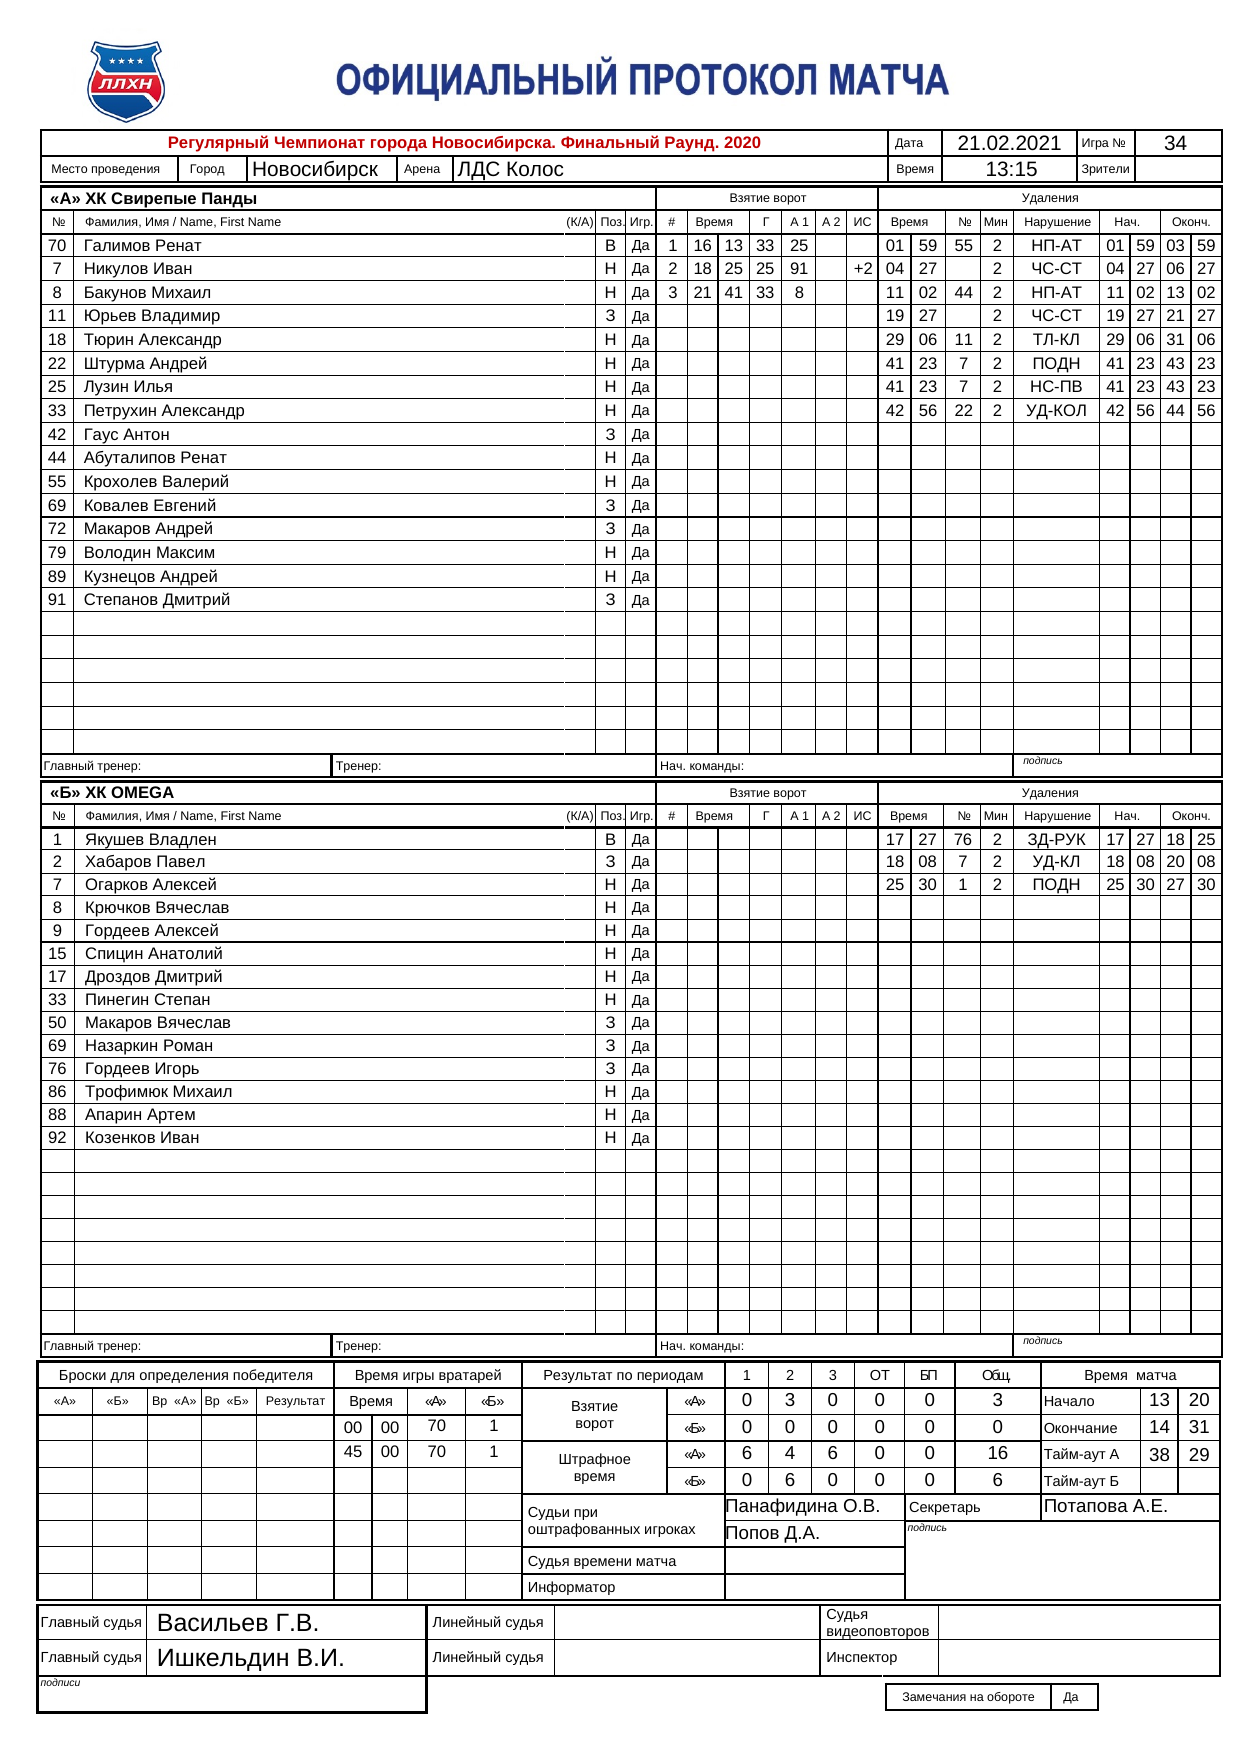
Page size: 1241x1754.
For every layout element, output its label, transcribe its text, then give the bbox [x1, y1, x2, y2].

table_cell [1014, 1288, 1099, 1310]
table_cell Огарков Алексей [75, 874, 564, 895]
table_cell 3 [769, 1389, 811, 1413]
table_cell 13:15 [943, 157, 1076, 181]
table_cell [946, 494, 980, 516]
table_cell [75, 1288, 564, 1310]
table_cell [688, 1242, 717, 1264]
table_cell 76 [42, 1058, 74, 1079]
table_cell [688, 1288, 717, 1310]
table_cell [719, 494, 749, 516]
table_cell 27 [1131, 305, 1160, 327]
table_cell [750, 1058, 781, 1079]
table_cell Хабаров Павел [75, 850, 564, 872]
table_cell [688, 850, 717, 872]
table_cell [657, 1219, 687, 1241]
table_cell [1131, 518, 1160, 540]
table_cell [816, 328, 846, 351]
table_cell [944, 1173, 980, 1195]
table_cell [466, 1574, 521, 1599]
table_cell [1014, 920, 1099, 941]
table_cell [879, 1242, 910, 1264]
table_cell [981, 494, 1013, 516]
table_cell 13 [1141, 1389, 1177, 1413]
table_cell [912, 446, 945, 469]
table_cell [816, 943, 846, 964]
table_cell [75, 1173, 564, 1195]
table_cell [879, 541, 910, 564]
table_cell Вр «Б» [202, 1389, 256, 1413]
table_cell [202, 1468, 256, 1493]
table_cell [1161, 1058, 1190, 1079]
table_cell [816, 1219, 846, 1241]
table_cell [565, 730, 595, 753]
table_cell [1161, 1242, 1190, 1264]
table_cell [565, 399, 595, 422]
table_cell НП-АТ [1014, 235, 1099, 256]
table_cell 19 [1100, 305, 1129, 327]
table_cell [782, 588, 815, 611]
table_cell [1161, 1173, 1190, 1195]
table_cell [847, 1104, 877, 1126]
table_cell 18 [879, 850, 910, 872]
table_cell 55 [946, 235, 980, 256]
table_cell 06 [912, 328, 945, 351]
table_cell [1131, 1058, 1160, 1079]
table_cell [1014, 1265, 1099, 1287]
table_cell [847, 612, 877, 634]
table_cell [335, 1574, 371, 1599]
table_cell [816, 1242, 846, 1264]
table_cell [816, 1173, 846, 1195]
table_cell [719, 518, 749, 540]
table_cell [1161, 1265, 1190, 1287]
table_cell [688, 989, 717, 1011]
table_cell [981, 1127, 1013, 1149]
table_cell [981, 1104, 1013, 1126]
table_cell Линейный судья [428, 1640, 554, 1675]
table_cell [981, 943, 1013, 964]
table_cell Юрьев Владимир [74, 305, 564, 327]
table_cell Время [889, 157, 941, 181]
table_cell [912, 1035, 943, 1057]
table_cell [565, 235, 595, 256]
table_cell [1014, 989, 1099, 1011]
table_cell [657, 1173, 687, 1195]
table_cell [719, 1081, 749, 1103]
table_cell [816, 966, 846, 987]
table_cell 33 [750, 281, 781, 303]
table_cell [1131, 920, 1160, 941]
table_cell [1131, 707, 1160, 729]
table_cell [1161, 1127, 1190, 1149]
table_cell [782, 1288, 815, 1310]
table_cell [847, 874, 877, 895]
table_cell [565, 328, 595, 351]
table_cell [657, 352, 687, 374]
table_cell [148, 1574, 201, 1599]
table_cell [782, 376, 815, 398]
table_cell Н [596, 352, 625, 374]
table_cell № [42, 211, 73, 233]
table_cell 29 [1179, 1441, 1219, 1467]
table_cell Крючков Вячеслав [75, 896, 564, 918]
table_cell [148, 1494, 201, 1520]
table_cell [981, 636, 1013, 658]
table_cell Макаров Андрей [74, 518, 564, 540]
table_cell Н [596, 565, 625, 587]
table_cell [1141, 1468, 1177, 1493]
table_cell Оконч. [1161, 805, 1221, 826]
table_cell [726, 1548, 904, 1573]
table_cell [944, 966, 980, 987]
table_cell [847, 1173, 877, 1195]
table_cell А 2 [816, 211, 846, 233]
table_cell Н [596, 376, 625, 398]
table_cell [719, 352, 749, 374]
table_cell [912, 470, 945, 493]
table_cell [335, 1494, 371, 1520]
table_cell [879, 989, 910, 1011]
table_cell [981, 707, 1013, 729]
table_cell [1014, 707, 1099, 729]
table_cell [1161, 1035, 1190, 1057]
table_cell 29 [879, 328, 910, 351]
table_cell ЧС-СТ [1014, 257, 1099, 280]
table_cell [1014, 966, 1099, 987]
table_cell 2 [981, 874, 1013, 895]
table_cell [1100, 1311, 1129, 1333]
table_cell [1100, 518, 1129, 540]
table_cell [202, 1416, 256, 1440]
table_header 21.02.2021 [943, 131, 1076, 155]
table_cell [565, 352, 595, 374]
table_cell Кузнецов Андрей [74, 565, 564, 587]
table_header БП [905, 1363, 954, 1387]
table_cell # [657, 805, 687, 826]
table_cell [626, 707, 655, 729]
table_cell [1192, 659, 1221, 682]
table_cell [1131, 1150, 1160, 1172]
table_cell [719, 1242, 749, 1264]
table_cell 1 [466, 1416, 521, 1440]
table_cell 11 [1100, 281, 1129, 303]
table_cell Попов Д.А. [726, 1521, 904, 1546]
table_cell [1192, 518, 1221, 540]
table_cell [944, 1058, 980, 1079]
table_cell [939, 1640, 1219, 1675]
table_cell Время [335, 1389, 407, 1413]
table_cell [42, 1219, 74, 1241]
table_cell [1192, 1012, 1221, 1033]
table_cell 16 [956, 1442, 1040, 1467]
table_cell [688, 1173, 717, 1195]
table_cell 30 [912, 874, 943, 895]
table_cell [782, 305, 815, 327]
table_cell Н [596, 1081, 625, 1103]
table_cell 59 [1131, 235, 1160, 256]
table_cell 25 [782, 235, 815, 256]
table_cell 56 [1131, 399, 1160, 422]
table_cell [981, 1035, 1013, 1057]
table_cell [782, 1265, 815, 1287]
table_cell [946, 541, 980, 564]
table_cell [39, 1494, 92, 1520]
table_cell [596, 1173, 625, 1195]
table_cell [688, 518, 717, 540]
table_cell [719, 989, 749, 1011]
table_cell 50 [42, 1012, 74, 1033]
table_cell 76 [944, 829, 980, 849]
table_cell [782, 1035, 815, 1057]
table_cell 25 [879, 874, 910, 895]
table_cell [946, 257, 980, 280]
table_cell [688, 305, 717, 327]
table_cell [688, 1150, 717, 1172]
table_cell [75, 1196, 564, 1218]
table_cell [657, 565, 687, 587]
table_cell Да [626, 850, 655, 872]
table_cell 43 [1161, 352, 1190, 374]
table_cell [1014, 518, 1099, 540]
table_cell [847, 1012, 877, 1033]
table_cell [912, 612, 945, 634]
table_cell [1131, 896, 1160, 918]
table_cell [1131, 1311, 1160, 1333]
table_cell [1100, 943, 1129, 964]
table_cell [257, 1441, 333, 1467]
table_cell 0 [726, 1389, 768, 1413]
table_cell [202, 1574, 256, 1599]
table_cell 1 [42, 829, 74, 849]
table_cell 0 [855, 1389, 904, 1413]
table_cell [688, 829, 717, 849]
table_cell 23 [912, 352, 945, 374]
table_cell [1161, 446, 1190, 469]
table_cell 0 [855, 1415, 904, 1440]
table_cell [719, 829, 749, 849]
table_cell [946, 636, 980, 658]
table_cell [1192, 1288, 1221, 1310]
table_cell [565, 896, 595, 918]
table_cell Время [688, 805, 749, 826]
table_cell [1014, 659, 1099, 682]
table_cell 21 [688, 281, 717, 303]
table_cell [1100, 612, 1129, 634]
table_cell [565, 966, 595, 987]
table_cell [39, 1574, 92, 1599]
table_cell Да [626, 1012, 655, 1033]
table_cell [657, 541, 687, 564]
table_cell [912, 1127, 943, 1149]
table_cell [912, 943, 943, 964]
table_cell [912, 565, 945, 587]
table_cell [719, 1150, 749, 1172]
table_cell [944, 920, 980, 941]
table_cell 27 [912, 829, 943, 849]
table_cell [750, 305, 781, 327]
table_cell 69 [42, 1035, 74, 1057]
table_cell Гаус Антон [74, 423, 564, 445]
table_cell [719, 1035, 749, 1057]
table_cell Арена [398, 157, 452, 181]
table_cell [626, 683, 655, 706]
table_cell [39, 1416, 92, 1440]
table_cell [1131, 494, 1160, 516]
table_cell [847, 707, 877, 729]
table_cell З [596, 1035, 625, 1057]
table_cell [847, 1288, 877, 1310]
table_cell [847, 1265, 877, 1287]
table_cell Нач. команды: [657, 1335, 1012, 1356]
table_cell [981, 1150, 1013, 1172]
table_cell 2 [657, 257, 687, 280]
table_cell [782, 659, 815, 682]
table_cell [1192, 1081, 1221, 1103]
table_cell [1192, 541, 1221, 564]
table_cell 6 [769, 1468, 811, 1493]
table_cell Да [626, 328, 655, 351]
table_cell [1131, 730, 1160, 753]
table_cell [944, 1196, 980, 1218]
table_cell [1100, 588, 1129, 611]
table_cell [816, 257, 846, 280]
table_cell [657, 494, 687, 516]
table_header 34 [1136, 131, 1221, 155]
table_cell [1161, 612, 1190, 634]
table_cell [688, 612, 717, 634]
table_cell [879, 896, 910, 918]
table_cell Да [626, 829, 655, 849]
table_cell [39, 1441, 92, 1467]
table_cell [408, 1574, 465, 1599]
table_cell [565, 659, 595, 682]
table_cell Гордеев Алексей [75, 920, 564, 941]
table_cell [657, 446, 687, 469]
table_cell [1131, 943, 1160, 964]
table_cell [1161, 1081, 1190, 1103]
table_cell 1 [657, 235, 687, 256]
table_cell 70 [408, 1441, 465, 1467]
table_cell 18 [688, 257, 717, 280]
table_cell [1161, 518, 1190, 540]
table_cell 11 [879, 281, 910, 303]
table_cell [657, 518, 687, 540]
table_cell [565, 1265, 595, 1287]
table_cell [847, 989, 877, 1011]
table_cell [565, 874, 595, 895]
table_cell [782, 1242, 815, 1264]
table_cell 30 [1131, 874, 1160, 895]
table_cell [257, 1547, 333, 1573]
table_cell 00 [373, 1416, 407, 1440]
table_cell [912, 636, 945, 658]
table_cell [1014, 1058, 1099, 1079]
table_cell [1161, 636, 1190, 658]
table_cell [1014, 541, 1099, 564]
table_cell № [944, 805, 980, 826]
table_cell 41 [1100, 376, 1129, 398]
table_cell [879, 730, 910, 753]
table_cell [912, 1288, 943, 1310]
table_cell [1161, 1219, 1190, 1241]
table_cell [1161, 565, 1190, 587]
table_cell 01 [879, 235, 910, 256]
table_cell [565, 1219, 595, 1241]
table_cell [750, 1173, 781, 1195]
table_cell Пинегин Степан [75, 989, 564, 1011]
table_cell [688, 1012, 717, 1033]
table_cell 06 [1131, 328, 1160, 351]
table_cell 56 [912, 399, 945, 422]
table_cell [981, 1288, 1013, 1310]
table_cell [750, 920, 781, 941]
table_cell 3 [956, 1389, 1040, 1413]
table_cell Нач. команды: [657, 755, 1012, 776]
table_cell З [596, 1012, 625, 1033]
table_cell Инспектор [821, 1640, 938, 1675]
table_cell [1161, 989, 1190, 1011]
table_cell 14 [1141, 1415, 1177, 1440]
table_cell Да [626, 376, 655, 398]
table_cell [847, 683, 877, 706]
table_cell 0 [812, 1415, 854, 1440]
table_cell [782, 896, 815, 918]
table_cell [74, 707, 564, 729]
table_cell [1131, 423, 1160, 445]
table_header Броски для определения победителя [39, 1363, 333, 1387]
table_cell [750, 1104, 781, 1126]
table_cell [257, 1521, 333, 1546]
table_cell [257, 1494, 333, 1520]
table_cell Тюрин Александр [74, 328, 564, 351]
table_cell [816, 1150, 846, 1172]
table_cell [42, 1288, 74, 1310]
table_cell 33 [750, 235, 781, 256]
table_cell [1161, 659, 1190, 682]
table_cell [1100, 966, 1129, 987]
table_cell Место проведения [42, 157, 177, 181]
table_cell [75, 1219, 564, 1241]
table_cell 25 [42, 376, 73, 398]
table_cell [565, 541, 595, 564]
table_cell З [596, 518, 625, 540]
table_cell Да [626, 305, 655, 327]
table_cell [42, 1311, 74, 1333]
table_cell [657, 423, 687, 445]
table_cell 23 [912, 376, 945, 398]
table_cell [1161, 588, 1190, 611]
table_cell [565, 1242, 595, 1264]
table_cell [816, 1081, 846, 1103]
table_cell 0 [905, 1389, 954, 1413]
table_cell [596, 730, 625, 753]
table_cell [750, 850, 781, 872]
table_cell 06 [1192, 328, 1221, 351]
table_cell 21 [1161, 305, 1190, 327]
table_cell 0 [905, 1442, 954, 1467]
table_cell [912, 1058, 943, 1079]
table_cell 18 [42, 328, 73, 351]
table_cell [565, 1104, 595, 1126]
table_cell [1100, 683, 1129, 706]
table_cell [981, 1242, 1013, 1264]
table_cell [816, 920, 846, 941]
table_cell [1131, 659, 1160, 682]
table_cell [1192, 470, 1221, 493]
table_cell [1131, 541, 1160, 564]
table_cell [879, 707, 910, 729]
table_cell [847, 541, 877, 564]
table_cell [688, 494, 717, 516]
table_cell [1100, 989, 1129, 1011]
table_cell [912, 1196, 943, 1218]
table_cell [565, 305, 595, 327]
table_cell [750, 896, 781, 918]
table_cell [657, 829, 687, 849]
table_cell [750, 1311, 781, 1333]
table_cell [847, 1081, 877, 1103]
table_cell [93, 1521, 147, 1546]
table_cell [408, 1468, 465, 1493]
table_cell [1100, 730, 1129, 753]
table_cell [719, 328, 749, 351]
table_cell [1100, 541, 1129, 564]
table_cell 0 [769, 1415, 811, 1440]
table_cell [75, 1311, 564, 1333]
table_cell [202, 1494, 256, 1520]
table_cell [626, 1288, 655, 1310]
table_cell Н [596, 399, 625, 422]
table_cell [912, 423, 945, 445]
table_header Взятие ворот [657, 188, 877, 209]
table_cell Н [596, 446, 625, 469]
table_cell [879, 423, 910, 445]
table_cell [1100, 565, 1129, 587]
table_cell Фамилия, Имя / Name, First Name [74, 211, 565, 233]
table_cell Никулов Иван [74, 257, 564, 280]
table_cell [657, 683, 687, 706]
table_cell [719, 874, 749, 895]
table_header Дата [889, 131, 941, 155]
table_cell [1192, 423, 1221, 445]
table_cell 88 [42, 1104, 74, 1126]
table_cell [565, 1012, 595, 1033]
table_cell [946, 659, 980, 682]
table_cell [816, 1265, 846, 1287]
table_cell 2 [981, 850, 1013, 872]
table_cell [879, 659, 910, 682]
table_cell [981, 730, 1013, 753]
table_cell 0 [726, 1468, 768, 1493]
table_cell [1131, 966, 1160, 987]
table_cell [719, 423, 749, 445]
table_cell [879, 636, 910, 658]
table_cell [1100, 707, 1129, 729]
table_cell «Б » [466, 1389, 521, 1413]
table_cell Н [596, 281, 625, 303]
table_cell Судья видеоповторов [821, 1606, 938, 1639]
table_cell 02 [912, 281, 945, 303]
table_cell [879, 683, 910, 706]
table_cell [944, 1104, 980, 1126]
table_cell [981, 920, 1013, 941]
table_cell [847, 376, 877, 398]
table_cell [626, 659, 655, 682]
table_cell [981, 989, 1013, 1011]
table_cell 04 [879, 257, 910, 280]
table_cell 18 [1161, 829, 1190, 849]
table_cell [596, 1150, 625, 1172]
table_cell Главный судья [39, 1606, 146, 1639]
table_cell [750, 352, 781, 374]
table_cell Панафидина О.В. [726, 1495, 904, 1520]
table_cell 7 [944, 850, 980, 872]
table_cell 17 [42, 966, 74, 987]
table_cell [816, 446, 846, 469]
table_cell [42, 1265, 74, 1287]
table_cell [847, 1058, 877, 1079]
table_cell [816, 565, 846, 587]
table_cell 20 [1161, 850, 1190, 872]
table_cell [565, 1058, 595, 1079]
table_cell [750, 1288, 781, 1310]
table_cell [626, 1311, 655, 1333]
table_cell 0 [812, 1389, 854, 1413]
table_cell 04 [1100, 257, 1129, 280]
table_cell 23 [1131, 376, 1160, 398]
table_cell [782, 541, 815, 564]
table_cell [408, 1547, 465, 1573]
table_cell [1161, 1150, 1190, 1172]
table_cell Тайм-аут Б [1042, 1468, 1140, 1493]
table_cell [912, 659, 945, 682]
table_cell Тайм-аут А [1042, 1441, 1140, 1467]
table_cell Линейный судья [428, 1606, 554, 1639]
table_cell [782, 1104, 815, 1126]
table_cell [981, 423, 1013, 445]
table_cell [1100, 1104, 1129, 1126]
table_cell Васильев Г.В. [147, 1606, 425, 1639]
table_cell [750, 730, 781, 753]
table_cell [879, 1173, 910, 1195]
table_cell [1131, 565, 1160, 587]
table_cell [946, 518, 980, 540]
table_cell [466, 1468, 521, 1493]
table_cell [879, 1265, 910, 1287]
table_cell [565, 850, 595, 872]
table_cell 08 [912, 850, 943, 872]
table_cell [816, 423, 846, 445]
table_cell [688, 1035, 717, 1057]
table_cell [565, 683, 595, 706]
table_cell [148, 1441, 201, 1467]
table_cell Ишкельдин В.И. [147, 1640, 425, 1675]
table_cell [750, 1219, 781, 1241]
table_cell Информатор [523, 1575, 724, 1599]
table_cell [1100, 1219, 1129, 1241]
table_cell 27 [1192, 257, 1221, 280]
table_cell [428, 1677, 882, 1711]
table_cell 59 [912, 235, 945, 256]
table_cell Степанов Дмитрий [74, 588, 564, 611]
table_cell [565, 1196, 595, 1218]
table_cell 23 [1192, 352, 1221, 374]
table_cell [42, 707, 73, 729]
table_cell [42, 636, 73, 658]
table_cell [202, 1441, 256, 1467]
table_cell [555, 1640, 819, 1675]
table_cell [847, 636, 877, 658]
table_cell [1161, 1311, 1190, 1333]
table_cell 1 [466, 1441, 521, 1467]
table_cell 2 [981, 305, 1013, 327]
table_cell [1161, 896, 1190, 918]
table_cell 2 [981, 399, 1013, 422]
table_cell [688, 707, 717, 729]
table_cell [373, 1494, 407, 1520]
table_cell [1192, 1150, 1221, 1172]
table_cell [657, 896, 687, 918]
table_cell [782, 328, 815, 351]
table_cell [596, 1288, 625, 1310]
table_cell [847, 328, 877, 351]
table_cell [912, 1081, 943, 1103]
table_cell 23 [1131, 352, 1160, 374]
table_cell [782, 1196, 815, 1218]
table_cell [565, 1081, 595, 1103]
table_cell [719, 636, 749, 658]
table_cell [750, 470, 781, 493]
table_cell [555, 1606, 819, 1639]
table_cell Штрафное время [523, 1442, 666, 1493]
table_cell [847, 446, 877, 469]
table_cell 42 [42, 423, 73, 445]
table_cell [657, 1196, 687, 1218]
table_cell Да [626, 281, 655, 303]
table_cell [944, 1219, 980, 1241]
table_cell [1014, 1035, 1099, 1057]
table_cell [782, 1311, 815, 1333]
table_cell [1100, 1242, 1129, 1264]
table_cell [565, 494, 595, 516]
table_cell # [657, 211, 687, 233]
table_cell [75, 1242, 564, 1264]
table_cell [408, 1494, 465, 1520]
table_cell [1192, 588, 1221, 611]
table_cell [1192, 1104, 1221, 1126]
table_cell [1161, 966, 1190, 987]
table_header Взятие ворот [657, 783, 877, 803]
table_cell [1131, 1219, 1160, 1241]
table_cell [719, 1104, 749, 1126]
table_cell [1014, 1196, 1099, 1218]
table_cell 2 [981, 376, 1013, 398]
table_cell [981, 1219, 1013, 1241]
table_cell [944, 1242, 980, 1264]
table_cell [335, 1521, 371, 1546]
table_cell Назаркин Роман [75, 1035, 564, 1057]
table_cell [946, 305, 980, 327]
table_cell Н [596, 943, 625, 964]
table_cell 86 [42, 1081, 74, 1103]
table_cell [1014, 1012, 1099, 1033]
table_cell Окончание [1042, 1415, 1140, 1440]
table_cell [657, 730, 687, 753]
table_cell [847, 352, 877, 374]
table_cell [657, 1104, 687, 1126]
table_cell [1192, 707, 1221, 729]
table_cell [719, 1058, 749, 1079]
table_cell ИС [847, 211, 877, 233]
table_cell [688, 1081, 717, 1103]
table_cell [981, 446, 1013, 469]
table_cell Город [179, 157, 246, 181]
table_cell [688, 328, 717, 351]
table_cell [1100, 1196, 1129, 1218]
table_cell [1100, 636, 1129, 658]
table_cell З [596, 305, 625, 327]
table_cell [816, 850, 846, 872]
table_cell [688, 565, 717, 587]
table_cell [657, 612, 687, 634]
table_cell 8 [42, 281, 73, 303]
table_cell З [596, 588, 625, 611]
table_cell [750, 683, 781, 706]
table_cell [1161, 541, 1190, 564]
table_cell Секретарь [906, 1495, 1040, 1520]
table_cell [847, 281, 877, 303]
table_cell [657, 1311, 687, 1333]
table_cell [1192, 1219, 1221, 1241]
table_cell [1131, 1265, 1160, 1287]
table_cell [879, 518, 910, 540]
table_cell [944, 1150, 980, 1172]
table_cell [657, 943, 687, 964]
table_cell [688, 896, 717, 918]
table_cell [847, 423, 877, 445]
table_cell [565, 612, 595, 634]
table_header Регулярный Чемпионат города Новосибирска. Финальный Раунд. 2020 [42, 131, 887, 155]
table_cell [1131, 470, 1160, 493]
table_cell [1192, 1035, 1221, 1057]
table_cell Бакунов Михаил [74, 281, 564, 303]
table_cell [912, 1265, 943, 1287]
table_cell [782, 989, 815, 1011]
table_cell [782, 518, 815, 540]
table_cell 15 [42, 943, 74, 964]
table_cell [847, 1035, 877, 1057]
table_cell 31 [1161, 328, 1190, 351]
table_cell [688, 1265, 717, 1287]
table_cell [912, 896, 943, 918]
table_cell Судьи при оштрафованных игроках [523, 1495, 724, 1546]
table_cell [719, 305, 749, 327]
table_cell [847, 1150, 877, 1172]
table_cell [202, 1547, 256, 1573]
table_cell ИС [847, 805, 877, 826]
table_cell 2 [981, 352, 1013, 374]
table_cell 7 [946, 352, 980, 374]
table_cell [912, 1219, 943, 1241]
table_cell [148, 1521, 201, 1546]
table_cell ПОДН [1014, 352, 1099, 374]
table_cell [1100, 1127, 1129, 1149]
table_cell [847, 1196, 877, 1218]
table_cell [719, 1127, 749, 1149]
table_cell [1100, 470, 1129, 493]
table_cell [1014, 683, 1099, 706]
table_cell [565, 989, 595, 1011]
table_cell [688, 423, 717, 445]
table_cell [565, 423, 595, 445]
table_cell [1014, 494, 1099, 516]
table_cell [719, 588, 749, 611]
table_cell [565, 943, 595, 964]
table_cell [373, 1574, 407, 1599]
table_cell [1161, 920, 1190, 941]
table_cell [1100, 1265, 1129, 1287]
table_cell [1131, 1173, 1160, 1195]
table_cell [750, 518, 781, 540]
table_cell Козенков Иван [75, 1127, 564, 1149]
table_cell [688, 446, 717, 469]
table_cell [912, 730, 945, 753]
table_cell [565, 1311, 595, 1333]
table_header Да [1052, 1685, 1097, 1709]
table_cell [816, 281, 846, 303]
table_cell 41 [879, 352, 910, 374]
table_cell 30 [1192, 874, 1221, 895]
table_cell [782, 707, 815, 729]
table_cell [657, 328, 687, 351]
table_cell [1014, 565, 1099, 587]
picture [5, 28, 1179, 129]
table_cell [596, 1196, 625, 1218]
table_cell НС-ПВ [1014, 376, 1099, 398]
table_cell [596, 612, 625, 634]
table_cell 00 [335, 1416, 371, 1440]
table_cell [657, 920, 687, 941]
table_header «А» ХК Свирепые Панды [42, 188, 655, 209]
table_cell Володин Максим [74, 541, 564, 564]
table_cell [1131, 1196, 1160, 1218]
table_cell 03 [1161, 235, 1190, 256]
table_cell [1100, 1035, 1129, 1057]
table_cell [912, 1150, 943, 1172]
table_cell [1131, 1242, 1160, 1264]
table_cell (К/А) [565, 211, 595, 233]
table_cell [847, 235, 877, 256]
table_cell 3 [657, 281, 687, 303]
table_cell [719, 1173, 749, 1195]
table_cell [657, 305, 687, 327]
table_cell [257, 1468, 333, 1493]
table_cell [657, 1058, 687, 1079]
table_cell Оконч. [1161, 211, 1221, 233]
table_cell [981, 612, 1013, 634]
table_cell [750, 707, 781, 729]
table_cell 42 [879, 399, 910, 422]
table_cell [1100, 1012, 1129, 1033]
table_cell [946, 470, 980, 493]
table_cell [688, 659, 717, 682]
table_cell [688, 1058, 717, 1079]
table_cell [626, 636, 655, 658]
table_cell Время [879, 211, 945, 233]
table_cell [816, 659, 846, 682]
table_cell [883, 1677, 1220, 1681]
table_cell [912, 707, 945, 729]
table_cell [782, 730, 815, 753]
table_cell Результат [257, 1389, 333, 1413]
table_cell [1161, 707, 1190, 729]
table_cell [1099, 1682, 1220, 1711]
table_cell 44 [42, 446, 73, 469]
table_cell [879, 943, 910, 964]
table_cell Н [596, 966, 625, 987]
table_cell 2 [42, 850, 74, 872]
table_cell [657, 850, 687, 872]
table_cell [148, 1468, 201, 1493]
table_cell [944, 896, 980, 918]
table_cell [719, 399, 749, 422]
table_cell [981, 518, 1013, 540]
table_cell [879, 920, 910, 941]
table_cell [657, 1127, 687, 1149]
table_cell [1014, 1219, 1099, 1241]
table_cell [1192, 683, 1221, 706]
table_cell [816, 399, 846, 422]
table_cell [565, 1150, 595, 1172]
table_cell [657, 874, 687, 895]
table_cell [847, 1311, 877, 1333]
table_cell 6 [812, 1442, 854, 1467]
table_cell [257, 1416, 333, 1440]
table_cell [782, 850, 815, 872]
table_cell Да [626, 1127, 655, 1149]
table_cell [1131, 1127, 1160, 1149]
table_cell 19 [879, 305, 910, 327]
table_cell [782, 636, 815, 658]
table_cell Да [626, 257, 655, 280]
table_cell [816, 470, 846, 493]
table_cell [981, 1196, 1013, 1218]
table_cell [1100, 1058, 1129, 1079]
table_cell Время [688, 211, 749, 233]
table_cell [879, 1104, 910, 1126]
table_cell [847, 966, 877, 987]
table_cell [626, 612, 655, 634]
table_cell [946, 423, 980, 445]
table_cell [750, 328, 781, 351]
table_cell 33 [42, 399, 73, 422]
table_cell [596, 1311, 625, 1333]
table_cell Крохолев Валерий [74, 470, 564, 493]
table_cell [816, 989, 846, 1011]
table_cell 02 [1131, 281, 1160, 303]
table_cell 08 [1192, 850, 1221, 872]
table_cell 00 [373, 1441, 407, 1467]
table_cell 70 [408, 1416, 465, 1440]
table_cell [782, 683, 815, 706]
table_cell [719, 730, 749, 753]
table_cell [782, 1219, 815, 1241]
table_cell 0 [905, 1468, 954, 1493]
table_cell [750, 943, 781, 964]
table_cell 17 [879, 829, 910, 849]
table_cell 44 [1161, 399, 1190, 422]
table_cell [657, 399, 687, 422]
table_cell Да [626, 352, 655, 374]
table_header 3 [812, 1363, 854, 1387]
table_cell [816, 874, 846, 895]
table_cell [1192, 896, 1221, 918]
table_header Игра № [1078, 131, 1134, 155]
table_cell Г [750, 211, 781, 233]
table_cell [946, 707, 980, 729]
table_cell Поз. [596, 211, 625, 233]
table_cell [782, 352, 815, 374]
table_cell 25 [719, 257, 749, 280]
table_cell [1161, 470, 1190, 493]
table_cell [816, 829, 846, 849]
table_cell [1131, 1081, 1160, 1103]
table_cell [816, 494, 846, 516]
table_cell [816, 1311, 846, 1333]
table_cell [981, 1058, 1013, 1079]
table_cell [782, 470, 815, 493]
table_cell [565, 1288, 595, 1310]
table_cell Нарушение [1014, 805, 1099, 826]
table_cell [373, 1468, 407, 1493]
table_cell [565, 588, 595, 611]
table_cell [946, 612, 980, 634]
table_cell [879, 1058, 910, 1079]
table_cell [879, 966, 910, 987]
table_cell Игр. [626, 211, 655, 233]
table_cell [1131, 1035, 1160, 1057]
table_cell [816, 636, 846, 658]
table_cell [944, 1081, 980, 1103]
table_cell [93, 1547, 147, 1573]
table_cell 27 [1192, 305, 1221, 327]
table_cell 92 [42, 1127, 74, 1149]
table_cell [1014, 1127, 1099, 1149]
table_cell 25 [1100, 874, 1129, 895]
table_cell Н [596, 1127, 625, 1149]
table_cell подписи [39, 1677, 425, 1711]
table_cell Да [626, 1081, 655, 1103]
table_cell [93, 1574, 147, 1599]
table_cell [657, 1012, 687, 1033]
table_cell [1014, 612, 1099, 634]
table_cell [816, 588, 846, 611]
table_cell [847, 305, 877, 327]
table_cell [946, 730, 980, 753]
table_cell [626, 1219, 655, 1241]
table_cell Н [596, 896, 625, 918]
table_cell [626, 1265, 655, 1287]
table_cell 45 [335, 1441, 371, 1467]
table_cell 11 [42, 305, 73, 327]
table_cell [565, 1127, 595, 1149]
table_cell [847, 896, 877, 918]
table_cell [688, 352, 717, 374]
table_cell [1192, 943, 1221, 964]
table_cell [1014, 636, 1099, 658]
table_cell [688, 541, 717, 564]
table_cell [93, 1468, 147, 1493]
table_cell 23 [1192, 376, 1221, 398]
table_cell [879, 565, 910, 587]
table_header Удаления [879, 188, 1221, 209]
table_cell [335, 1468, 371, 1493]
table_cell [688, 730, 717, 753]
table_cell [719, 1219, 749, 1241]
table_cell [782, 966, 815, 987]
table_cell [847, 588, 877, 611]
table_cell [879, 1150, 910, 1172]
table_header Время игры вратарей [335, 1363, 521, 1387]
table_cell [75, 1150, 564, 1172]
table_cell [750, 494, 781, 516]
table_cell [981, 1012, 1013, 1033]
table_cell 0 [812, 1468, 854, 1493]
table_cell [42, 1173, 74, 1195]
table_cell [782, 1150, 815, 1172]
table_cell [466, 1547, 521, 1573]
table_cell [688, 874, 717, 895]
table_cell [847, 399, 877, 422]
table_cell 41 [879, 376, 910, 398]
table_cell [816, 541, 846, 564]
table_header 2 [769, 1363, 811, 1387]
table_cell [688, 636, 717, 658]
table_cell 7 [946, 376, 980, 398]
table_cell Макаров Вячеслав [75, 1012, 564, 1033]
table_cell Фамилия, Имя / Name, First Name [75, 805, 565, 826]
table_cell Н [596, 874, 625, 895]
table_cell [782, 399, 815, 422]
table_cell [719, 707, 749, 729]
table_cell [1014, 423, 1099, 445]
table_cell [847, 1127, 877, 1149]
table_cell [847, 565, 877, 587]
table_cell [1131, 1012, 1160, 1033]
table_cell 2 [981, 829, 1013, 849]
table_cell [944, 1012, 980, 1033]
table_cell [750, 966, 781, 987]
table_cell [74, 636, 564, 658]
table_cell [944, 1311, 980, 1333]
table_cell [1100, 1288, 1129, 1310]
table_cell [981, 683, 1013, 706]
table_cell НП-АТ [1014, 281, 1099, 303]
table_cell Да [626, 1035, 655, 1057]
table_cell Новосибирск [248, 157, 396, 181]
table_cell [750, 399, 781, 422]
table_cell 7 [42, 874, 74, 895]
table_cell [39, 1547, 92, 1573]
table_cell Н [596, 257, 625, 280]
table_cell [373, 1547, 407, 1573]
table_cell [596, 1242, 625, 1264]
table_cell [1161, 683, 1190, 706]
table_cell 27 [1131, 829, 1160, 849]
table_cell [657, 588, 687, 611]
table_cell Галимов Ренат [74, 235, 564, 256]
table_cell [719, 1288, 749, 1310]
table_cell [816, 1058, 846, 1079]
table_cell Петрухин Александр [74, 399, 564, 422]
table_cell [816, 352, 846, 374]
table_cell [565, 446, 595, 469]
table_cell [719, 920, 749, 941]
table_cell «А» [668, 1389, 724, 1413]
table_cell подпись [906, 1522, 1219, 1599]
table_cell [42, 730, 73, 753]
table_cell 44 [946, 281, 980, 303]
table_cell 43 [1161, 376, 1190, 398]
table_cell Ковалев Евгений [74, 494, 564, 516]
table_cell Тренер: [333, 755, 655, 776]
table_cell [1192, 1265, 1221, 1287]
table_cell [42, 1196, 74, 1218]
table_cell [912, 1311, 943, 1333]
table_cell [782, 1081, 815, 1103]
table_cell Главный судья [39, 1640, 146, 1675]
table_cell Да [626, 588, 655, 611]
table_header Замечания на обороте [887, 1685, 1050, 1709]
table_cell [657, 1035, 687, 1057]
table_cell 41 [719, 281, 749, 303]
table_cell [42, 1150, 74, 1172]
table_cell [596, 636, 625, 658]
table_cell Игр. [626, 805, 655, 826]
table_cell [202, 1521, 256, 1546]
table_cell А 1 [782, 805, 815, 826]
table_cell [981, 1265, 1013, 1287]
table_cell [847, 829, 877, 849]
table_cell ПОДН [1014, 874, 1099, 895]
table_cell 0 [956, 1415, 1040, 1440]
table_cell [42, 612, 73, 634]
table_cell [1100, 1150, 1129, 1172]
table_cell [750, 1150, 781, 1172]
table_cell [1161, 1288, 1190, 1310]
table_cell [373, 1521, 407, 1546]
table_cell [719, 541, 749, 564]
table_cell [912, 1012, 943, 1033]
table_cell [981, 896, 1013, 918]
table_cell [626, 1173, 655, 1195]
table_cell [148, 1547, 201, 1573]
table_cell [847, 494, 877, 516]
table_cell [657, 1265, 687, 1287]
table_cell [688, 683, 717, 706]
table_cell [1100, 1081, 1129, 1103]
table_cell 91 [782, 257, 815, 280]
table_header Время матча [1042, 1363, 1219, 1387]
table_cell [1100, 423, 1129, 445]
table_cell Н [596, 989, 625, 1011]
table_cell [1161, 943, 1190, 964]
table_cell [981, 659, 1013, 682]
table_cell [816, 518, 846, 540]
table_cell [879, 446, 910, 469]
table_cell Да [626, 518, 655, 540]
table_cell А 1 [782, 211, 815, 233]
table_cell [816, 1127, 846, 1149]
table_cell 9 [42, 920, 74, 941]
table_cell [1131, 989, 1160, 1011]
table_cell [879, 1035, 910, 1057]
table_cell 4 [769, 1442, 811, 1467]
table_cell (К/А) [565, 805, 595, 826]
table_cell [750, 1127, 781, 1149]
table_cell З [596, 494, 625, 516]
table_cell [912, 920, 943, 941]
table_cell [1014, 588, 1099, 611]
table_cell [657, 470, 687, 493]
table_cell Да [626, 943, 655, 964]
table_cell [657, 707, 687, 729]
table_cell «А» [39, 1389, 92, 1413]
table_cell [847, 470, 877, 493]
table_cell 29 [1100, 328, 1129, 351]
table_cell № [946, 211, 980, 233]
table_cell Н [596, 920, 625, 941]
table_cell Тренер: [333, 1335, 655, 1356]
table_cell [93, 1441, 147, 1467]
table_cell [847, 850, 877, 872]
table_cell [816, 707, 846, 729]
table_cell [816, 1012, 846, 1033]
table_cell Поз. [596, 805, 625, 826]
table_cell [816, 1035, 846, 1057]
table_cell [782, 446, 815, 469]
table_cell 25 [1192, 829, 1221, 849]
table_cell [657, 966, 687, 987]
table_cell «А» [668, 1442, 724, 1467]
table_cell [946, 446, 980, 469]
table_cell 27 [912, 257, 945, 280]
table_cell [1192, 989, 1221, 1011]
table_cell [1131, 1288, 1160, 1310]
table_cell 38 [1141, 1441, 1177, 1467]
table_cell [816, 896, 846, 918]
table_cell Время [879, 805, 943, 826]
table_cell 7 [42, 257, 73, 280]
table_cell [946, 565, 980, 587]
table_cell Апарин Артем [75, 1104, 564, 1126]
table_cell [879, 494, 910, 516]
table_cell [93, 1416, 147, 1440]
table_cell [1014, 1173, 1099, 1195]
table_cell [565, 376, 595, 398]
table_cell «Б» [668, 1415, 724, 1440]
table_cell Мин [981, 805, 1013, 826]
table_cell 69 [42, 494, 73, 516]
table_cell [1014, 1311, 1099, 1333]
table_cell [1161, 1104, 1190, 1126]
table_cell [1014, 730, 1099, 753]
table_cell [1014, 943, 1099, 964]
table_cell [750, 541, 781, 564]
table_cell [750, 1081, 781, 1103]
table_cell [816, 683, 846, 706]
table_cell 27 [912, 305, 945, 327]
table_cell Мин [981, 211, 1013, 233]
table_cell [626, 1196, 655, 1218]
table_cell [39, 1468, 92, 1493]
table_cell [408, 1521, 465, 1546]
table_cell 72 [42, 518, 73, 540]
table_cell [912, 683, 945, 706]
table_cell 20 [1179, 1389, 1219, 1413]
table_cell [657, 1288, 687, 1310]
table_cell [688, 1219, 717, 1241]
table_cell [750, 423, 781, 445]
table_cell [847, 920, 877, 941]
table_cell [944, 1127, 980, 1149]
table_cell [879, 470, 910, 493]
table_cell Нач. [1100, 211, 1160, 233]
table_cell [1131, 636, 1160, 658]
table_cell [719, 1196, 749, 1218]
table_cell [782, 612, 815, 634]
table_cell [42, 683, 73, 706]
table_cell [750, 1196, 781, 1218]
table_cell 42 [1100, 399, 1129, 422]
table_cell [1192, 1127, 1221, 1149]
table_cell Н [596, 470, 625, 493]
table_cell [1192, 730, 1221, 753]
table_cell Взятие ворот [523, 1389, 666, 1440]
table_cell [912, 494, 945, 516]
table_cell Да [626, 446, 655, 469]
table_cell 41 [1100, 352, 1129, 374]
table_cell [1192, 966, 1221, 987]
table_cell [688, 588, 717, 611]
table_cell [565, 636, 595, 658]
table_cell [750, 376, 781, 398]
table_cell [1131, 1104, 1160, 1126]
table_cell [719, 1311, 749, 1333]
table_cell 22 [42, 352, 73, 374]
table_header «Б» ХК OMEGA [42, 783, 655, 803]
table_cell 59 [1192, 235, 1221, 256]
table_cell [750, 446, 781, 469]
table_header 1 [726, 1363, 768, 1387]
table_cell [1192, 565, 1221, 587]
table_cell [912, 541, 945, 564]
table_cell [719, 1012, 749, 1033]
table_cell [565, 1035, 595, 1057]
table_cell Судья времени матча [523, 1548, 724, 1573]
table_cell [565, 257, 595, 280]
table_cell Зрители [1078, 157, 1134, 181]
table_cell Главный тренер: [42, 1335, 330, 1356]
table_cell [688, 1127, 717, 1149]
table_cell УД-КЛ [1014, 850, 1099, 872]
table_cell [816, 1288, 846, 1310]
table_cell [688, 470, 717, 493]
table_cell А 2 [816, 805, 846, 826]
table_cell [719, 850, 749, 872]
table_cell [688, 943, 717, 964]
table_cell Спицин Анатолий [75, 943, 564, 964]
table_cell [1014, 1150, 1099, 1172]
table_cell Да [626, 966, 655, 987]
table_cell [626, 1242, 655, 1264]
table_cell Дроздов Дмитрий [75, 966, 564, 987]
table_cell [816, 730, 846, 753]
table_cell [565, 281, 595, 303]
table_cell [981, 966, 1013, 987]
table_cell [981, 1081, 1013, 1103]
table_cell [879, 1127, 910, 1149]
table_cell [719, 565, 749, 587]
table_cell [782, 829, 815, 849]
table_cell [1192, 1058, 1221, 1079]
table_cell [1100, 446, 1129, 469]
table_cell Трофимюк Михаил [75, 1081, 564, 1103]
table_cell [944, 989, 980, 1011]
table_cell [912, 1242, 943, 1264]
table_cell [719, 446, 749, 469]
table_cell 91 [42, 588, 73, 611]
table_cell [847, 518, 877, 540]
table_cell 02 [1192, 281, 1221, 303]
table_cell Да [626, 541, 655, 564]
table_cell [1014, 446, 1099, 469]
table_cell [981, 541, 1013, 564]
table_cell [719, 470, 749, 493]
table_cell подпись [1014, 1335, 1221, 1356]
table_cell Да [626, 494, 655, 516]
table_cell [626, 730, 655, 753]
table_cell Да [626, 874, 655, 895]
table_cell В [596, 235, 625, 256]
table_cell [1192, 1196, 1221, 1218]
table_cell 22 [946, 399, 980, 422]
table_cell [719, 943, 749, 964]
table_cell «А» [408, 1389, 465, 1413]
table_cell [1014, 1242, 1099, 1264]
table_cell [74, 612, 564, 634]
table_cell [750, 829, 781, 849]
table_cell Да [626, 1104, 655, 1126]
table_cell [74, 683, 564, 706]
table_cell [912, 518, 945, 540]
table_cell [688, 399, 717, 422]
table_cell 0 [905, 1415, 954, 1440]
table_cell Главный тренер: [42, 755, 330, 776]
table_cell [726, 1575, 904, 1599]
table_cell Нач. [1100, 805, 1160, 826]
table_cell ЗД-РУК [1014, 829, 1099, 849]
table_cell [657, 636, 687, 658]
table_cell подпись [1014, 755, 1221, 776]
table_cell [1131, 588, 1160, 611]
table_cell [1192, 612, 1221, 634]
table_cell Н [596, 541, 625, 564]
table_cell [981, 1173, 1013, 1195]
table_cell 13 [1161, 281, 1190, 303]
table_cell 2 [981, 257, 1013, 280]
table_cell [1192, 920, 1221, 941]
table_cell Да [626, 423, 655, 445]
table_cell Лузин Илья [74, 376, 564, 398]
table_cell [782, 920, 815, 941]
table_header Результат по периодам [523, 1363, 724, 1387]
table_cell 18 [1100, 850, 1129, 872]
table_cell [688, 966, 717, 987]
table_cell [657, 1081, 687, 1103]
table_cell ЛДС Колос [454, 157, 887, 181]
table_cell [816, 235, 846, 256]
table_cell ТЛ-КЛ [1014, 328, 1099, 351]
table_cell [1014, 470, 1099, 493]
table_cell УД-КОЛ [1014, 399, 1099, 422]
table_cell [782, 1058, 815, 1079]
table_cell Да [626, 1058, 655, 1079]
table_cell Да [626, 399, 655, 422]
table_cell [981, 565, 1013, 587]
table_cell [750, 1012, 781, 1033]
table_cell [1192, 1311, 1221, 1333]
table_cell Да [626, 896, 655, 918]
table_cell 1 [944, 874, 980, 895]
table_cell [782, 1173, 815, 1195]
table_cell Да [626, 920, 655, 941]
table_cell [565, 470, 595, 493]
table_cell [1192, 1242, 1221, 1264]
table_cell В [596, 829, 625, 849]
table_cell [944, 1265, 980, 1287]
table_cell [782, 1012, 815, 1033]
table_cell 56 [1192, 399, 1221, 422]
table_cell [596, 1219, 625, 1241]
table_cell [750, 636, 781, 658]
table_cell Начало [1042, 1389, 1140, 1413]
table_cell [657, 1242, 687, 1264]
table_cell [466, 1494, 521, 1520]
table_cell Гордеев Игорь [75, 1058, 564, 1079]
table_header ОТ [855, 1363, 904, 1387]
table_cell [750, 1035, 781, 1057]
table_cell [782, 565, 815, 587]
table_cell [596, 1265, 625, 1287]
table_cell [688, 376, 717, 398]
table_cell 13 [719, 235, 749, 256]
table_cell [782, 1127, 815, 1149]
table_cell [912, 989, 943, 1011]
table_cell 89 [42, 565, 73, 587]
table_cell [1100, 494, 1129, 516]
table_cell 55 [42, 470, 73, 493]
table_cell Да [626, 470, 655, 493]
table_cell [657, 989, 687, 1011]
table_cell 0 [855, 1468, 904, 1493]
table_cell [750, 1265, 781, 1287]
table_cell [148, 1416, 201, 1440]
table_cell 31 [1179, 1415, 1219, 1440]
table_cell [1100, 896, 1129, 918]
table_cell [1192, 636, 1221, 658]
table_cell [719, 659, 749, 682]
table_cell [657, 376, 687, 398]
table_cell [750, 565, 781, 587]
table_cell [944, 1035, 980, 1057]
table_cell 17 [1100, 829, 1129, 849]
table_cell «Б» [668, 1468, 724, 1493]
table_cell [750, 989, 781, 1011]
table_cell [39, 1521, 92, 1546]
table_cell [816, 1196, 846, 1218]
table_cell 27 [1131, 257, 1160, 280]
table_cell [1161, 1196, 1190, 1218]
table_header Общ. [956, 1363, 1040, 1387]
table_cell [688, 1104, 717, 1126]
table_cell [1192, 446, 1221, 469]
table_cell [719, 1265, 749, 1287]
table_cell 16 [688, 235, 717, 256]
table_cell [944, 943, 980, 964]
table_cell [1179, 1468, 1219, 1493]
table_cell Абуталипов Ренат [74, 446, 564, 469]
table_cell [782, 494, 815, 516]
table_cell Н [596, 1104, 625, 1126]
table_cell [946, 588, 980, 611]
table_cell [912, 966, 943, 987]
table_cell [816, 612, 846, 634]
table_cell [847, 659, 877, 682]
table_cell 0 [855, 1442, 904, 1467]
table_cell [719, 966, 749, 987]
table_cell [93, 1494, 147, 1520]
table_cell [1131, 446, 1160, 469]
table_cell [688, 920, 717, 941]
table_cell [782, 874, 815, 895]
table_header Удаления [879, 783, 1221, 803]
table_cell 2 [981, 235, 1013, 256]
table_cell 27 [1161, 874, 1190, 895]
table_cell [596, 683, 625, 706]
table_cell [74, 659, 564, 682]
table_cell [946, 683, 980, 706]
table_cell [879, 1012, 910, 1033]
table_cell 25 [750, 257, 781, 280]
table_cell [816, 305, 846, 327]
table_cell [879, 1288, 910, 1310]
table_cell [750, 1242, 781, 1264]
table_cell 6 [726, 1442, 768, 1467]
table_cell [657, 659, 687, 682]
table_cell [1161, 1012, 1190, 1033]
table_cell «Б» [93, 1389, 147, 1413]
table_cell [1014, 896, 1099, 918]
table_cell [981, 1311, 1013, 1333]
table_cell [816, 376, 846, 398]
table_cell Да [626, 989, 655, 1011]
table_cell [750, 612, 781, 634]
table_cell [750, 874, 781, 895]
table_cell [719, 683, 749, 706]
table_cell 01 [1100, 235, 1129, 256]
table_cell [657, 1150, 687, 1172]
table_cell [912, 1173, 943, 1195]
table_cell 06 [1161, 257, 1190, 280]
table_cell [565, 707, 595, 729]
table_cell [75, 1265, 564, 1287]
table_cell 2 [981, 328, 1013, 351]
table_cell [879, 588, 910, 611]
table_cell [565, 829, 595, 849]
table_cell З [596, 850, 625, 872]
table_cell [1131, 683, 1160, 706]
table_cell [596, 659, 625, 682]
table_cell [335, 1547, 371, 1573]
table_cell [847, 1242, 877, 1264]
table_cell 8 [42, 896, 74, 918]
table_cell [1131, 612, 1160, 634]
table_cell Н [596, 328, 625, 351]
table_cell [1014, 1104, 1099, 1126]
table_cell Да [626, 565, 655, 587]
table_cell +2 [847, 257, 877, 280]
table_cell [944, 1288, 980, 1310]
table_cell [981, 588, 1013, 611]
table_cell [879, 1081, 910, 1103]
table_cell [981, 470, 1013, 493]
table_cell 6 [956, 1468, 1040, 1493]
table_cell [1192, 494, 1221, 516]
table_cell Потапова А.Е. [1042, 1495, 1219, 1520]
table_cell [879, 1196, 910, 1218]
table_cell З [596, 423, 625, 445]
table_cell [879, 612, 910, 634]
table_cell [912, 588, 945, 611]
table_cell [1100, 659, 1129, 682]
table_cell 08 [1131, 850, 1160, 872]
table_cell Нарушение [1014, 211, 1099, 233]
table_cell [688, 1311, 717, 1333]
table_cell [847, 1219, 877, 1241]
table_cell [42, 659, 73, 682]
table_cell [626, 1150, 655, 1172]
table_cell [847, 943, 877, 964]
table_cell [912, 1104, 943, 1126]
table_cell [1100, 920, 1129, 941]
table_cell [565, 1173, 595, 1195]
table_cell 11 [946, 328, 980, 351]
table_cell [466, 1521, 521, 1546]
table_cell 8 [782, 281, 815, 303]
table_cell [816, 1104, 846, 1126]
table_cell Вр «А» [148, 1389, 201, 1413]
table_cell З [596, 1058, 625, 1079]
table_cell [257, 1574, 333, 1599]
table_cell [596, 707, 625, 729]
table_cell [42, 1242, 74, 1264]
table_cell [750, 659, 781, 682]
table_cell Якушев Владлен [75, 829, 564, 849]
table_cell [688, 1196, 717, 1218]
table_cell [565, 920, 595, 941]
table_cell [939, 1606, 1219, 1639]
table_cell [74, 730, 564, 753]
table_cell [879, 1219, 910, 1241]
table_cell [782, 423, 815, 445]
table_cell [719, 896, 749, 918]
table_cell Да [626, 235, 655, 256]
table_cell [879, 1311, 910, 1333]
table_cell [1014, 1081, 1099, 1103]
table_cell [1161, 730, 1190, 753]
table_cell [847, 730, 877, 753]
table_cell Штурма Андрей [74, 352, 564, 374]
table_cell [565, 518, 595, 540]
table_cell 70 [42, 235, 73, 256]
table_cell [1161, 423, 1190, 445]
table_cell [719, 612, 749, 634]
table_cell 33 [42, 989, 74, 1011]
table_cell [1136, 157, 1221, 181]
table_cell [1192, 1173, 1221, 1195]
table_cell 0 [726, 1415, 768, 1440]
table_cell 2 [981, 281, 1013, 303]
table_cell [719, 376, 749, 398]
table_cell Г [750, 805, 781, 826]
table_cell [565, 565, 595, 587]
table_cell ЧС-СТ [1014, 305, 1099, 327]
table_cell 79 [42, 541, 73, 564]
table_cell [750, 588, 781, 611]
table_cell [782, 943, 815, 964]
table_cell [1100, 1173, 1129, 1195]
table_cell № [42, 805, 74, 826]
table_cell [1161, 494, 1190, 516]
